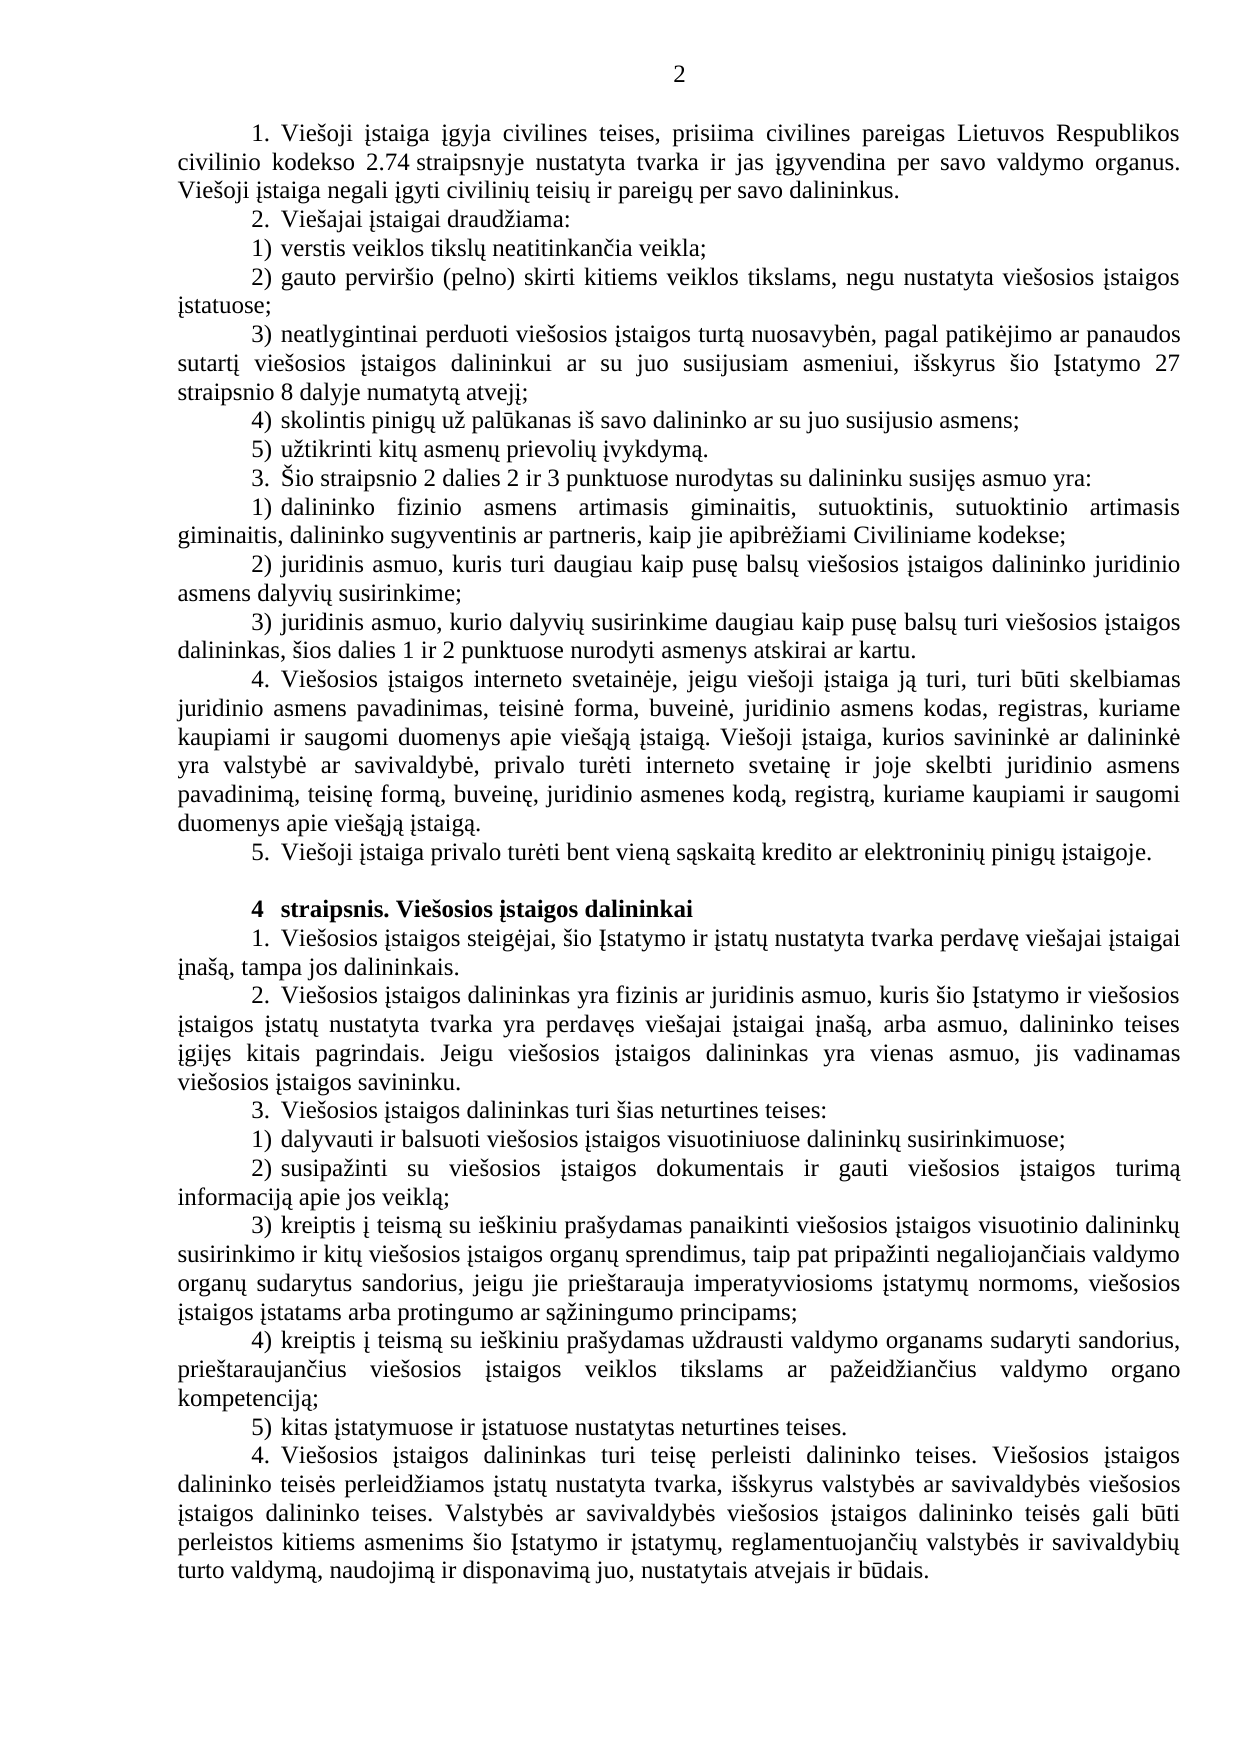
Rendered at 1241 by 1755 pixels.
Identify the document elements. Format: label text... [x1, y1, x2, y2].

text 2. Viešajai įstaigai draudžiama: [177, 204, 1181, 233]
text 4) skolintis pinigų už palūkanas iš savo dalininko ar su juo susijusio asmens; [177, 406, 1181, 434]
text 1. Viešoji įstaiga įgyja civilines teises, prisiima civilines pareigas Lietuvos Respublikos civilinio kodekso 2.74 straipsnyje nustatyta tvarka ir jas įgyvendina per savo valdymo organus. Viešoji įstaiga negali įgyti civilinių teisių ir pareigų per savo dalininkus. [177, 118, 1181, 204]
text 3. Viešosios įstaigos dalininkas turi šias neturtines teises: [177, 1096, 1181, 1124]
text 4 straipsnis. Viešosios įstaigos dalininkai [177, 894, 1181, 923]
text 1) dalyvauti ir balsuoti viešosios įstaigos visuotiniuose dalininkų susirinkimuose; [177, 1124, 1181, 1153]
text 4. Viešosios įstaigos interneto svetainėje, jeigu viešoji įstaiga ją turi, turi būti skelbiamas juridinio asmens pavadinimas, teisinė forma, buveinė, juridinio asmens kodas, registras, kuriame kaupiami ir saugomi duomenys apie viešąją įstaigą. Viešoji įstaiga, kurios savininkė ar dalininkė yra valstybė ar savivaldybė, privalo turėti interneto svetainę ir joje skelbti juridinio asmens pavadinimą, teisinę formą, buveinę, juridinio asmenes kodą, registrą, kuriame kaupiami ir saugomi duomenys apie viešąją įstaigą. [177, 664, 1181, 837]
text 3) juridinis asmuo, kurio dalyvių susirinkime daugiau kaip pusę balsų turi viešosios įstaigos dalininkas, šios dalies 1 ir 2 punktuose nurodyti asmenys atskirai ar kartu. [177, 607, 1181, 664]
text 1) verstis veiklos tikslų neatitinkančia veikla; [177, 233, 1181, 262]
text 2. Viešosios įstaigos dalininkas yra fizinis ar juridinis asmuo, kuris šio Įstatymo ir viešosios įstaigos įstatų nustatyta tvarka yra perdavęs viešajai įstaigai įnašą, arba asmuo, dalininko teises įgijęs kitais pagrindais. Jeigu viešosios įstaigos dalininkas yra vienas asmuo, jis vadinamas viešosios įstaigos savininku. [177, 981, 1181, 1096]
text 2) susipažinti su viešosios įstaigos dokumentais ir gauti viešosios įstaigos turimą informaciją apie jos veiklą; [177, 1153, 1181, 1211]
text 5. Viešoji įstaiga privalo turėti bent vieną sąskaitą kredito ar elektroninių pinigų įstaigoje. [177, 837, 1181, 866]
text 2) juridinis asmuo, kuris turi daugiau kaip pusę balsų viešosios įstaigos dalininko juridinio asmens dalyvių susirinkime; [177, 549, 1181, 607]
text 1. Viešosios įstaigos steigėjai, šio Įstatymo ir įstatų nustatyta tvarka perdavę viešajai įstaigai įnašą, tampa jos dalininkais. [177, 923, 1181, 981]
text 3. Šio straipsnio 2 dalies 2 ir 3 punktuose nurodytas su dalininku susijęs asmuo yra: [177, 463, 1181, 492]
text 2) gauto perviršio (pelno) skirti kitiems veiklos tikslams, negu nustatyta viešosios įstaigos įstatuose; [177, 262, 1181, 319]
text 4. Viešosios įstaigos dalininkas turi teisę perleisti dalininko teises. Viešosios įstaigos dalininko teisės perleidžiamos įstatų nustatyta tvarka, išskyrus valstybės ar savivaldybės viešosios įstaigos dalininko teises. Valstybės ar savivaldybės viešosios įstaigos dalininko teisės gali būti perleistos kitiems asmenims šio Įstatymo ir įstatymų, reglamentuojančių valstybės ir savivaldybių turto valdymą, naudojimą ir disponavimą juo, nustatytais atvejais ir būdais. [177, 1441, 1181, 1584]
text 5) užtikrinti kitų asmenų prievolių įvykdymą. [177, 434, 1181, 463]
text 1) dalininko fizinio asmens artimasis giminaitis, sutuoktinis, sutuoktinio artimasis giminaitis, dalininko sugyventinis ar partneris, kaip jie apibrėžiami Civiliniame kodekse; [177, 492, 1181, 549]
text 4) kreiptis į teismą su ieškiniu prašydamas uždrausti valdymo organams sudaryti sandorius, prieštaraujančius viešosios įstaigos veiklos tikslams ar pažeidžiančius valdymo organo kompetenciją; [177, 1326, 1181, 1412]
text 5) kitas įstatymuose ir įstatuose nustatytas neturtines teises. [177, 1412, 1181, 1441]
text 3) neatlygintinai perduoti viešosios įstaigos turtą nuosavybėn, pagal patikėjimo ar panaudos sutartį viešosios įstaigos dalininkui ar su juo susijusiam asmeniui, išskyrus šio Įstatymo 27 straipsnio 8 dalyje numatytą atvejį; [177, 319, 1181, 406]
text 3) kreiptis į teismą su ieškiniu prašydamas panaikinti viešosios įstaigos visuotinio dalininkų susirinkimo ir kitų viešosios įstaigos organų sprendimus, taip pat pripažinti negaliojančiais valdymo organų sudarytus sandorius, jeigu jie prieštarauja imperatyviosioms įstatymų normoms, viešosios įstaigos įstatams arba protingumo ar sąžiningumo principams; [177, 1211, 1181, 1326]
